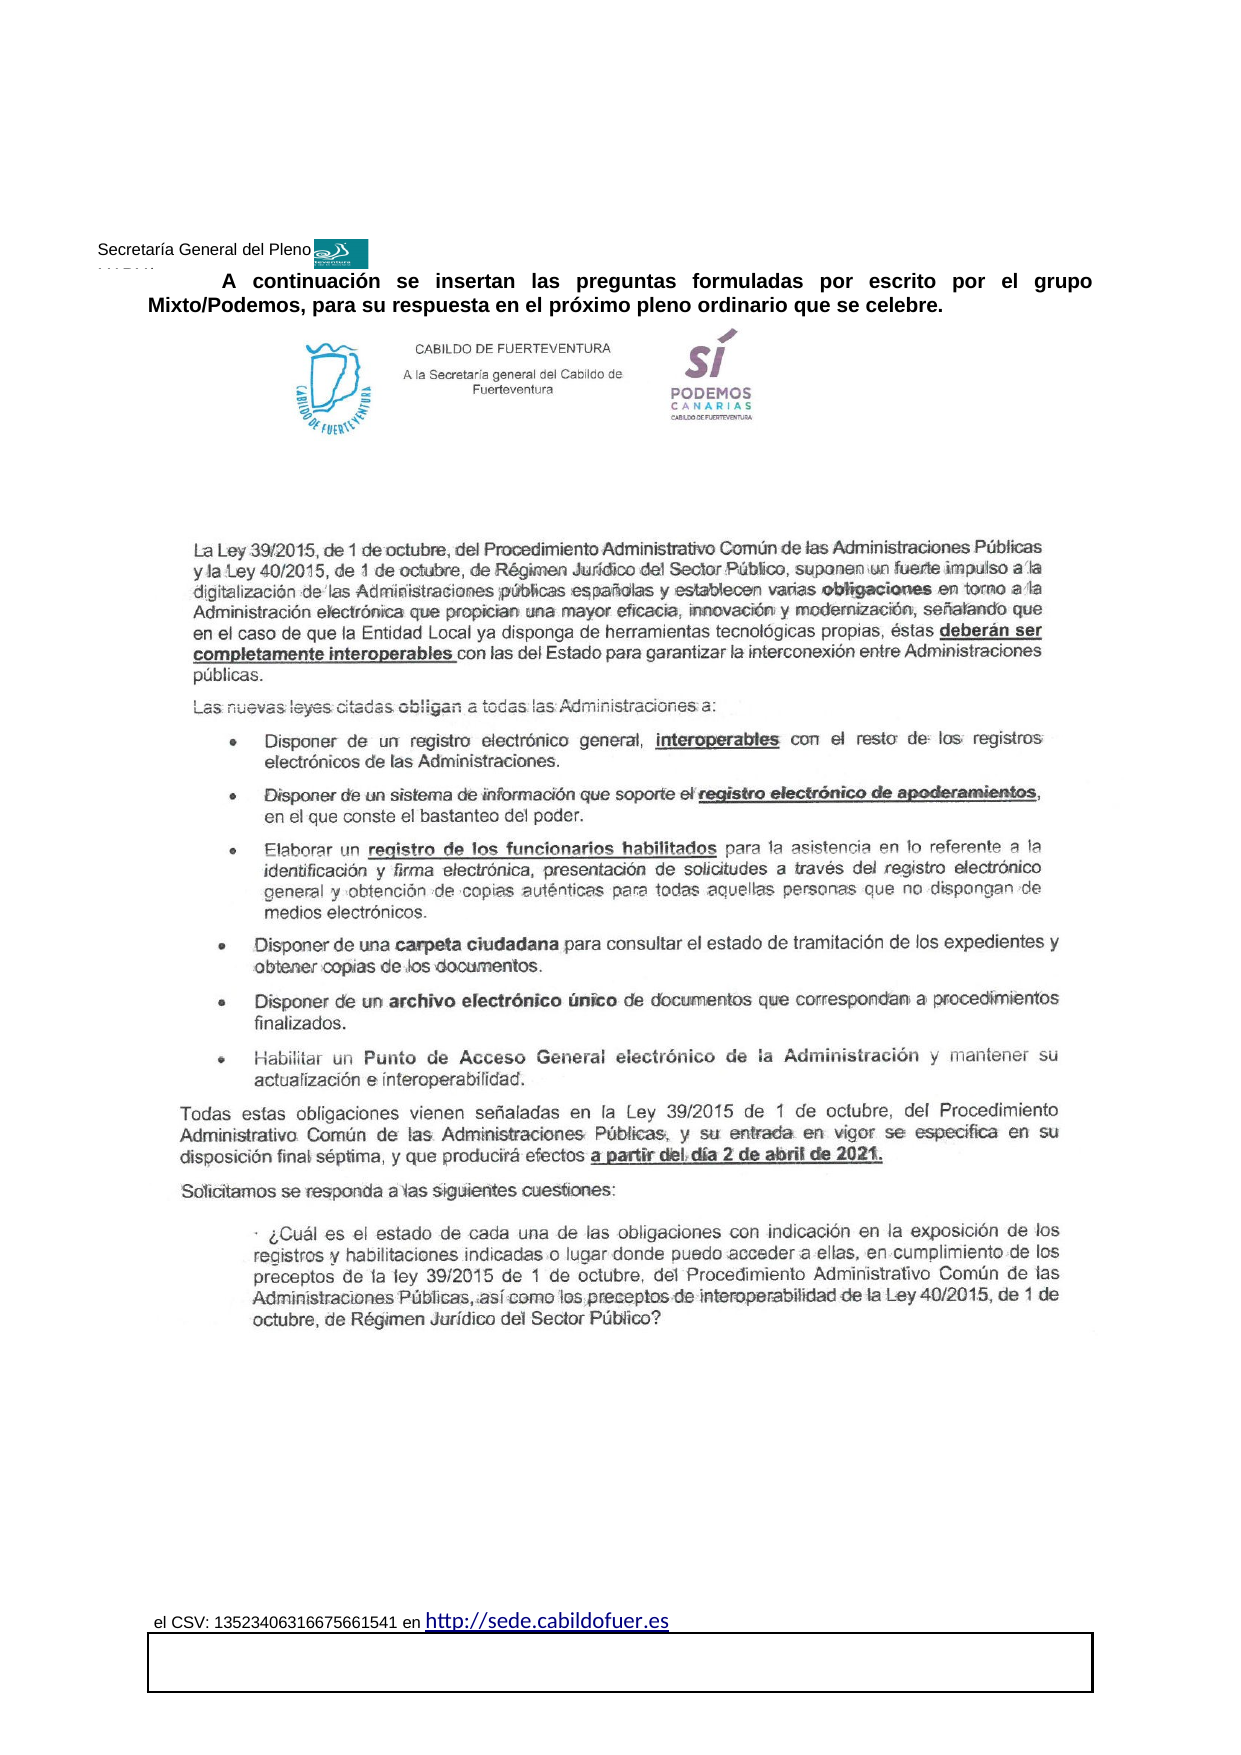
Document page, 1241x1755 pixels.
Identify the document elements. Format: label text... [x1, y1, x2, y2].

picture [280, 317, 810, 441]
picture [147, 537, 1129, 1339]
picture [314, 239, 369, 269]
text A continuación se insertan las preguntas formuladas por escrito por el grupo Mixto/Podemos, para su respuesta en el próximo pleno ordinario que se celebre. [148, 269, 1093, 317]
